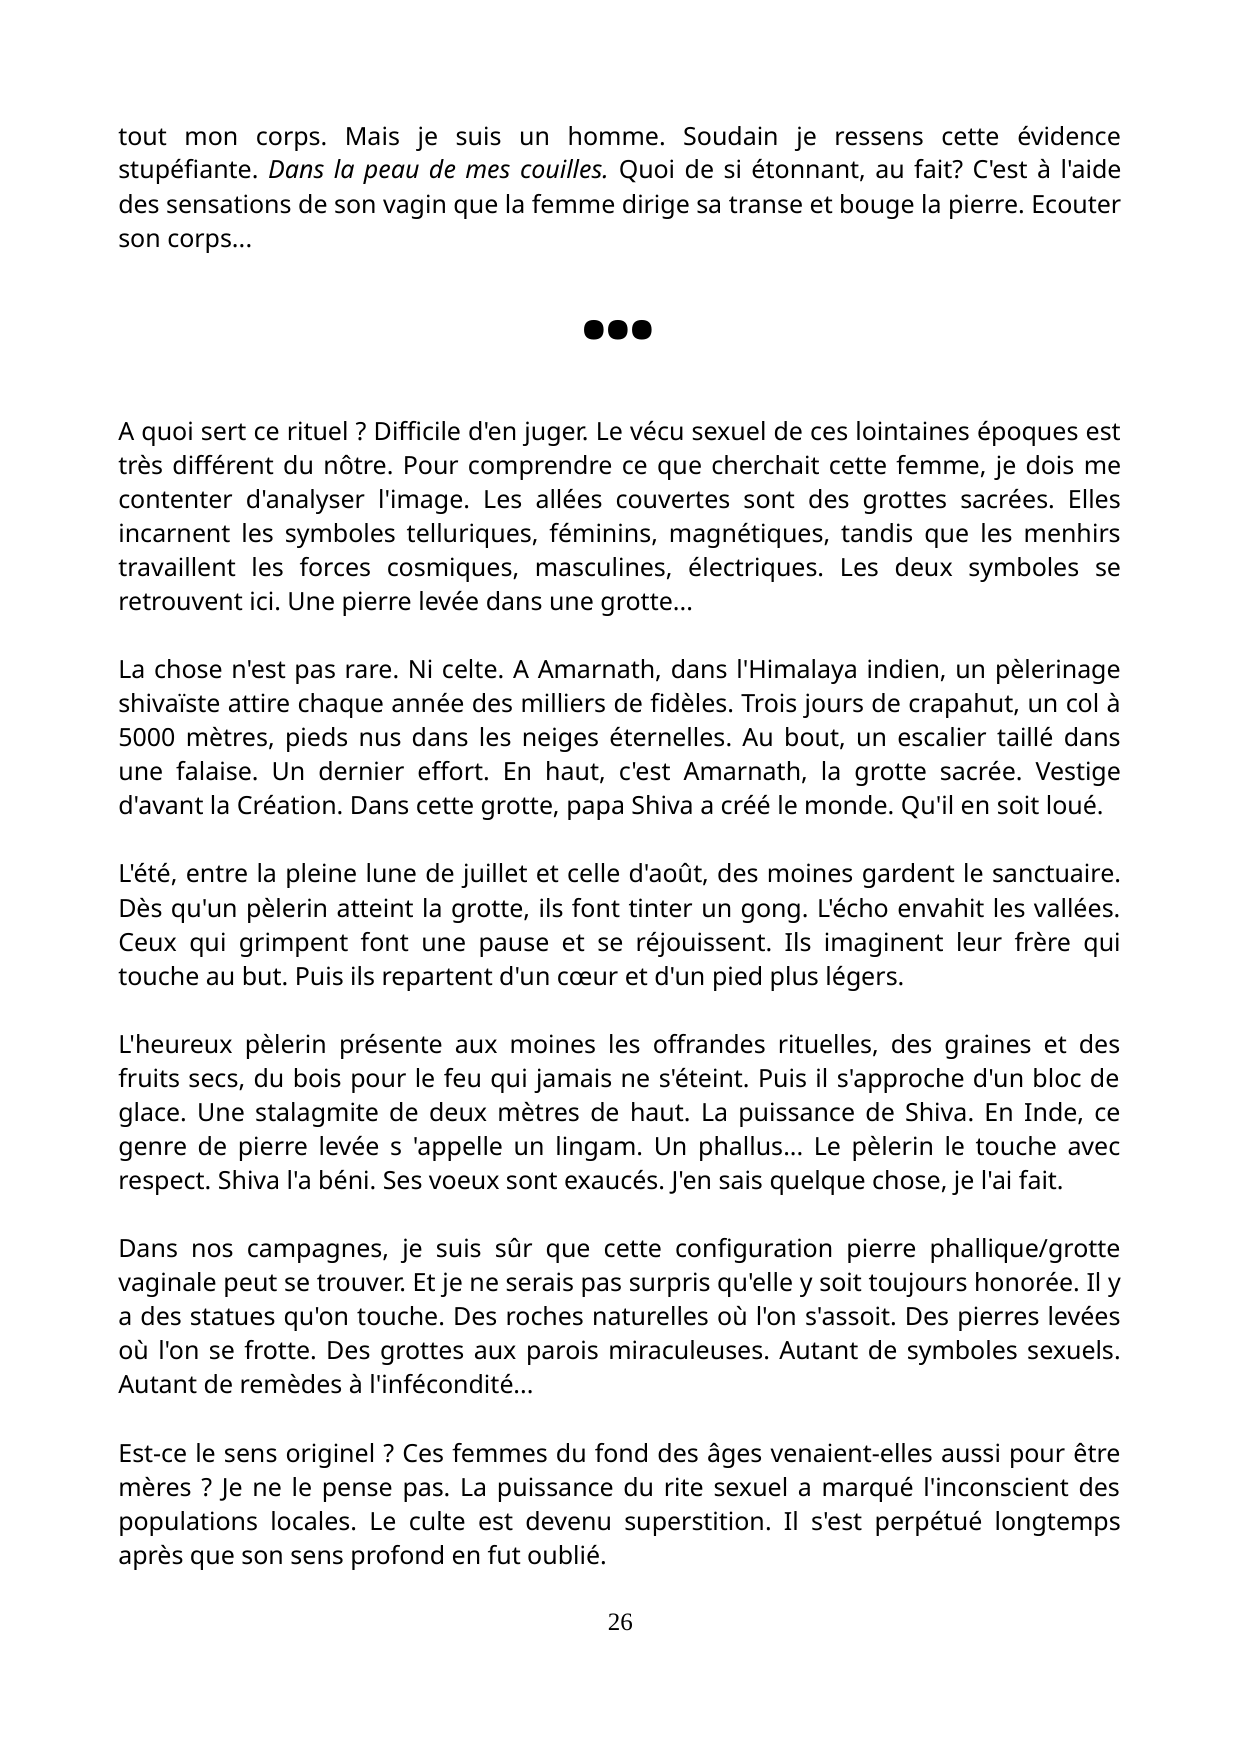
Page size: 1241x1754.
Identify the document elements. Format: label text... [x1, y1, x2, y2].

text tout mon corps. Mais je suis un homme. Soudain je ressens cette évidence stupéfiante. Dans la peau de mes couilles. Quoi de si étonnant, au fait? C'est à l'aide des sensations de son vagin que la femme dirige sa transe et bouge la pierre. Ecouter son corps... [118, 118, 1122, 254]
text L'heureux pèlerin présente aux moines les offrandes rituelles, des graines et des fruits secs, du bois pour le feu qui jamais ne s'éteint. Puis il s'approche d'un bloc de glace. Une stalagmite de deux mètres de haut. La puissance de Shiva. En Inde, ce genre de pierre levée s 'appelle un lingam. Un phallus... Le pèlerin le touche avec respect. Shiva l'a béni. Ses voeux sont exaucés. J'en sais quelque chose, je l'ai fait. [118, 1026, 1122, 1197]
text A quoi sert ce rituel ? Difficile d'en juger. Le vécu sexuel de ces lointaines époques est très différent du nôtre. Pour comprendre ce que cherchait cette femme, je dois me contenter d'analyser l'image. Les allées couvertes sont des grottes sacrées. Elles incarnent les symboles telluriques, féminins, magnétiques, tandis que les menhirs travaillent les forces cosmiques, masculines, électriques. Les deux symboles se retrouvent ici. Une pierre levée dans une grotte... [118, 413, 1122, 618]
text  [118, 322, 1122, 345]
text Est-ce le sens originel ? Ces femmes du fond des âges venaient-elles aussi pour être mères ? Je ne le pense pas. La puissance du rite sexuel a marqué l'inconscient des populations locales. Le culte est devenu superstition. Il s'est perpétué longtemps après que son sens profond en fut oublié. [118, 1435, 1122, 1571]
text La chose n'est pas rare. Ni celte. A Amarnath, dans l'Himalaya indien, un pèlerinage shivaïste attire chaque année des milliers de fidèles. Trois jours de crapahut, un col à 5000 mètres, pieds nus dans les neiges éternelles. Au bout, un escalier taillé dans une falaise. Un dernier effort. En haut, c'est Amarnath, la grotte sacrée. Vestige d'avant la Création. Dans cette grotte, papa Shiva a créé le monde. Qu'il en soit loué. [118, 652, 1122, 822]
text Dans nos campagnes, je suis sûr que cette configuration pierre phallique/grotte vaginale peut se trouver. Et je ne serais pas surpris qu'elle y soit toujours honorée. Il y a des statues qu'on touche. Des roches naturelles où l'on s'assoit. Des pierres levées où l'on se frotte. Des grottes aux parois miraculeuses. Autant de symboles sexuels. Autant de remèdes à l'infécondité... [118, 1231, 1122, 1401]
text L'été, entre la pleine lune de juillet et celle d'août, des moines gardent le sanctuaire. Dès qu'un pèlerin atteint la grotte, ils font tinter un gong. L'écho envahit les vallées. Ceux qui grimpent font une pause et se réjouissent. Ils imaginent leur frère qui touche au but. Puis ils repartent d'un cœur et d'un pied plus légers. [118, 856, 1122, 992]
